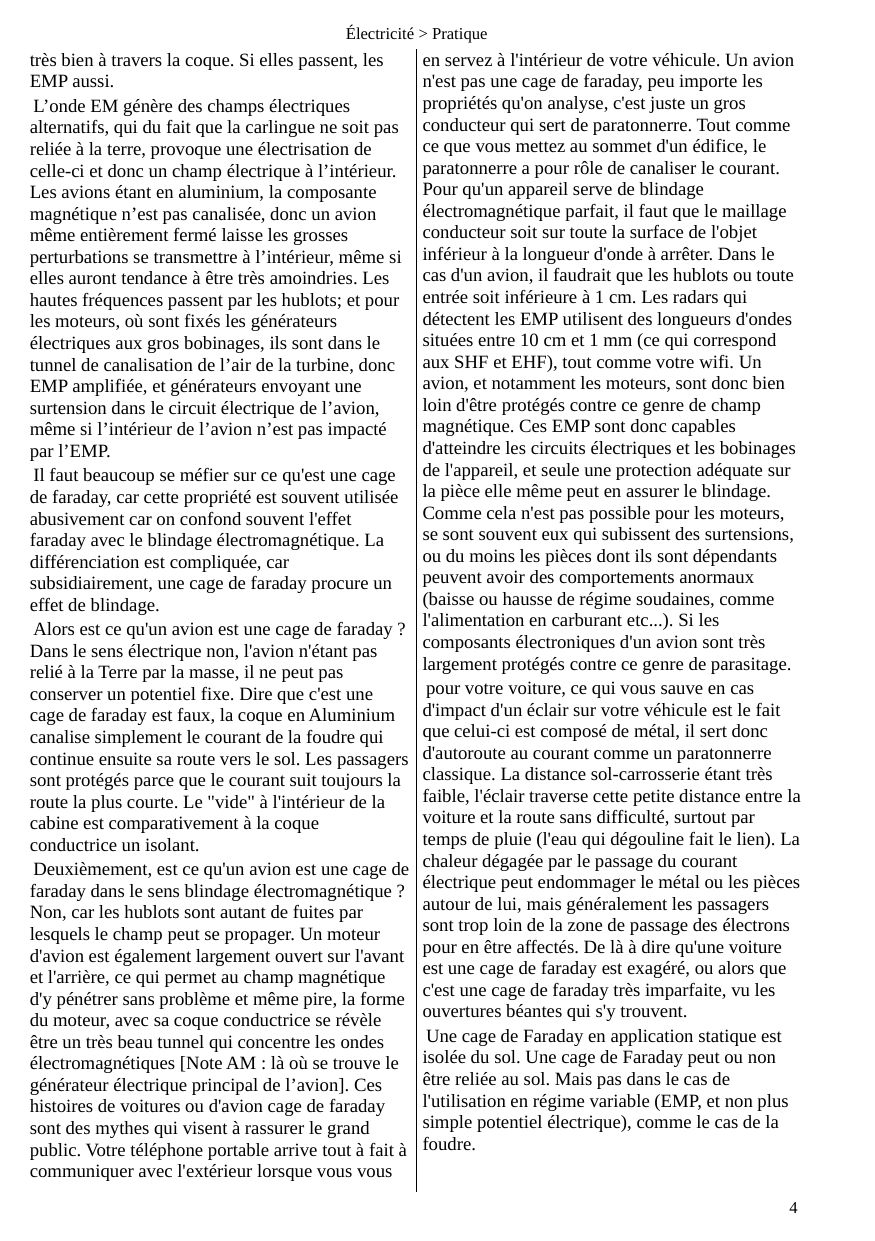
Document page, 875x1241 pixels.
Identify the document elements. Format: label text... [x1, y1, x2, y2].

text Il faut beaucoup se méfier sur ce qu'est une cage de faraday, car cette propriété est souvent utilisée abusivement car on confond souvent l'effet faraday avec le blindage électromagnétique. La différenciation est compliquée, car subsidiairement, une cage de faraday procure un effet de blindage. [29, 464, 411, 615]
text pour votre voiture, ce qui vous sauve en cas d'impact d'un éclair sur votre véhicule est le fait que celui-ci est composé de métal, il sert donc d'autoroute au courant comme un paratonnerre classique. La distance sol-carrosserie étant très faible, l'éclair traverse cette petite distance entre la voiture et la route sans difficulté, surtout par temps de pluie (l'eau qui dégouline fait le lien). La chaleur dégagée par le passage du courant électrique peut endommager le métal ou les pièces autour de lui, mais généralement les passagers sont trop loin de la zone de passage des électrons pour en être affectés. De là à dire qu'une voiture est une cage de faraday est exagéré, ou alors que c'est une cage de faraday très imparfaite, vu les ouvertures béantes qui s'y trouvent. [422, 677, 803, 1022]
text Deuxièmement, est ce qu'un avion est une cage de faraday dans le sens blindage électromagnétique ? Non, car les hublots sont autant de fuites par lesquels le champ peut se propager. Un moteur d'avion est également largement ouvert sur l'avant et l'arrière, ce qui permet au champ magnétique d'y pénétrer sans problème et même pire, la forme du moteur, avec sa coque conductrice se révèle être un très beau tunnel qui concentre les ondes électromagnétiques [Note AM : là où se trouve le générateur électrique principal de l’avion]. Ces histoires de voitures ou d'avion cage de faraday sont des mythes qui visent à rassurer le grand public. Votre téléphone portable arrive tout à fait à communiquer avec l'extérieur lorsque vous vous [29, 858, 411, 1182]
text Alors est ce qu'un avion est une cage de faraday ? Dans le sens électrique non, l'avion n'étant pas relié à la Terre par la masse, il ne peut pas conserver un potentiel fixe. Dire que c'est une cage de faraday est faux, la coque en Aluminium canalise simplement le courant de la foudre qui continue ensuite sa route vers le sol. Les passagers sont protégés parce que le courant suit toujours la route la plus courte. Le "vide" à l'intérieur de la cabine est comparativement à la coque conductrice un isolant. [29, 618, 411, 855]
text Une cage de Faraday en application statique est isolée du sol. Une cage de Faraday peut ou non être reliée au sol. Mais pas dans le cas de l'utilisation en régime variable (EMP, et non plus simple potentiel électrique), comme le cas de la foudre. [422, 1025, 803, 1154]
text L’onde EM génère des champs électriques alternatifs, qui du fait que la carlingue ne soit pas reliée à la terre, provoque une électrisation de celle-ci et donc un champ électrique à l’intérieur. Les avions étant en aluminium, la composante magnétique n’est pas canalisée, donc un avion même entièrement fermé laisse les grosses perturbations se transmettre à l’intérieur, même si elles auront tendance à être très amoindries. Les hautes fréquences passent par les hublots; et pour les moteurs, où sont fixés les générateurs électriques aux gros bobinages, ils sont dans le tunnel de canalisation de l’air de la turbine, donc EMP amplifiée, et générateurs envoyant une surtension dans le circuit électrique de l’avion, même si l’intérieur de l’avion n’est pas impacté par l’EMP. [29, 95, 411, 461]
text très bien à travers la coque. Si elles passent, les EMP aussi. [29, 49, 411, 92]
text en servez à l'intérieur de votre véhicule. Un avion n'est pas une cage de faraday, peu importe les propriétés qu'on analyse, c'est juste un gros conducteur qui sert de paratonnerre. Tout comme ce que vous mettez au sommet d'un édifice, le paratonnerre a pour rôle de canaliser le courant. Pour qu'un appareil serve de blindage électromagnétique parfait, il faut que le maillage conducteur soit sur toute la surface de l'objet inférieur à la longueur d'onde à arrêter. Dans le cas d'un avion, il faudrait que les hublots ou toute entrée soit inférieure à 1 cm. Les radars qui détectent les EMP utilisent des longueurs d'ondes situées entre 10 cm et 1 mm (ce qui correspond aux SHF et EHF), tout comme votre wifi. Un avion, et notamment les moteurs, sont donc bien loin d'être protégés contre ce genre de champ magnétique. Ces EMP sont donc capables d'atteindre les circuits électriques et les bobinages de l'appareil, et seule une protection adéquate sur la pièce elle même peut en assurer le blindage. Comme cela n'est pas possible pour les moteurs, se sont souvent eux qui subissent des surtensions, ou du moins les pièces dont ils sont dépendants peuvent avoir des comportements anormaux (baisse ou hausse de régime soudaines, comme l'alimentation en carburant etc...). Si les composants électroniques d'un avion sont très largement protégés contre ce genre de parasitage. [422, 49, 803, 674]
